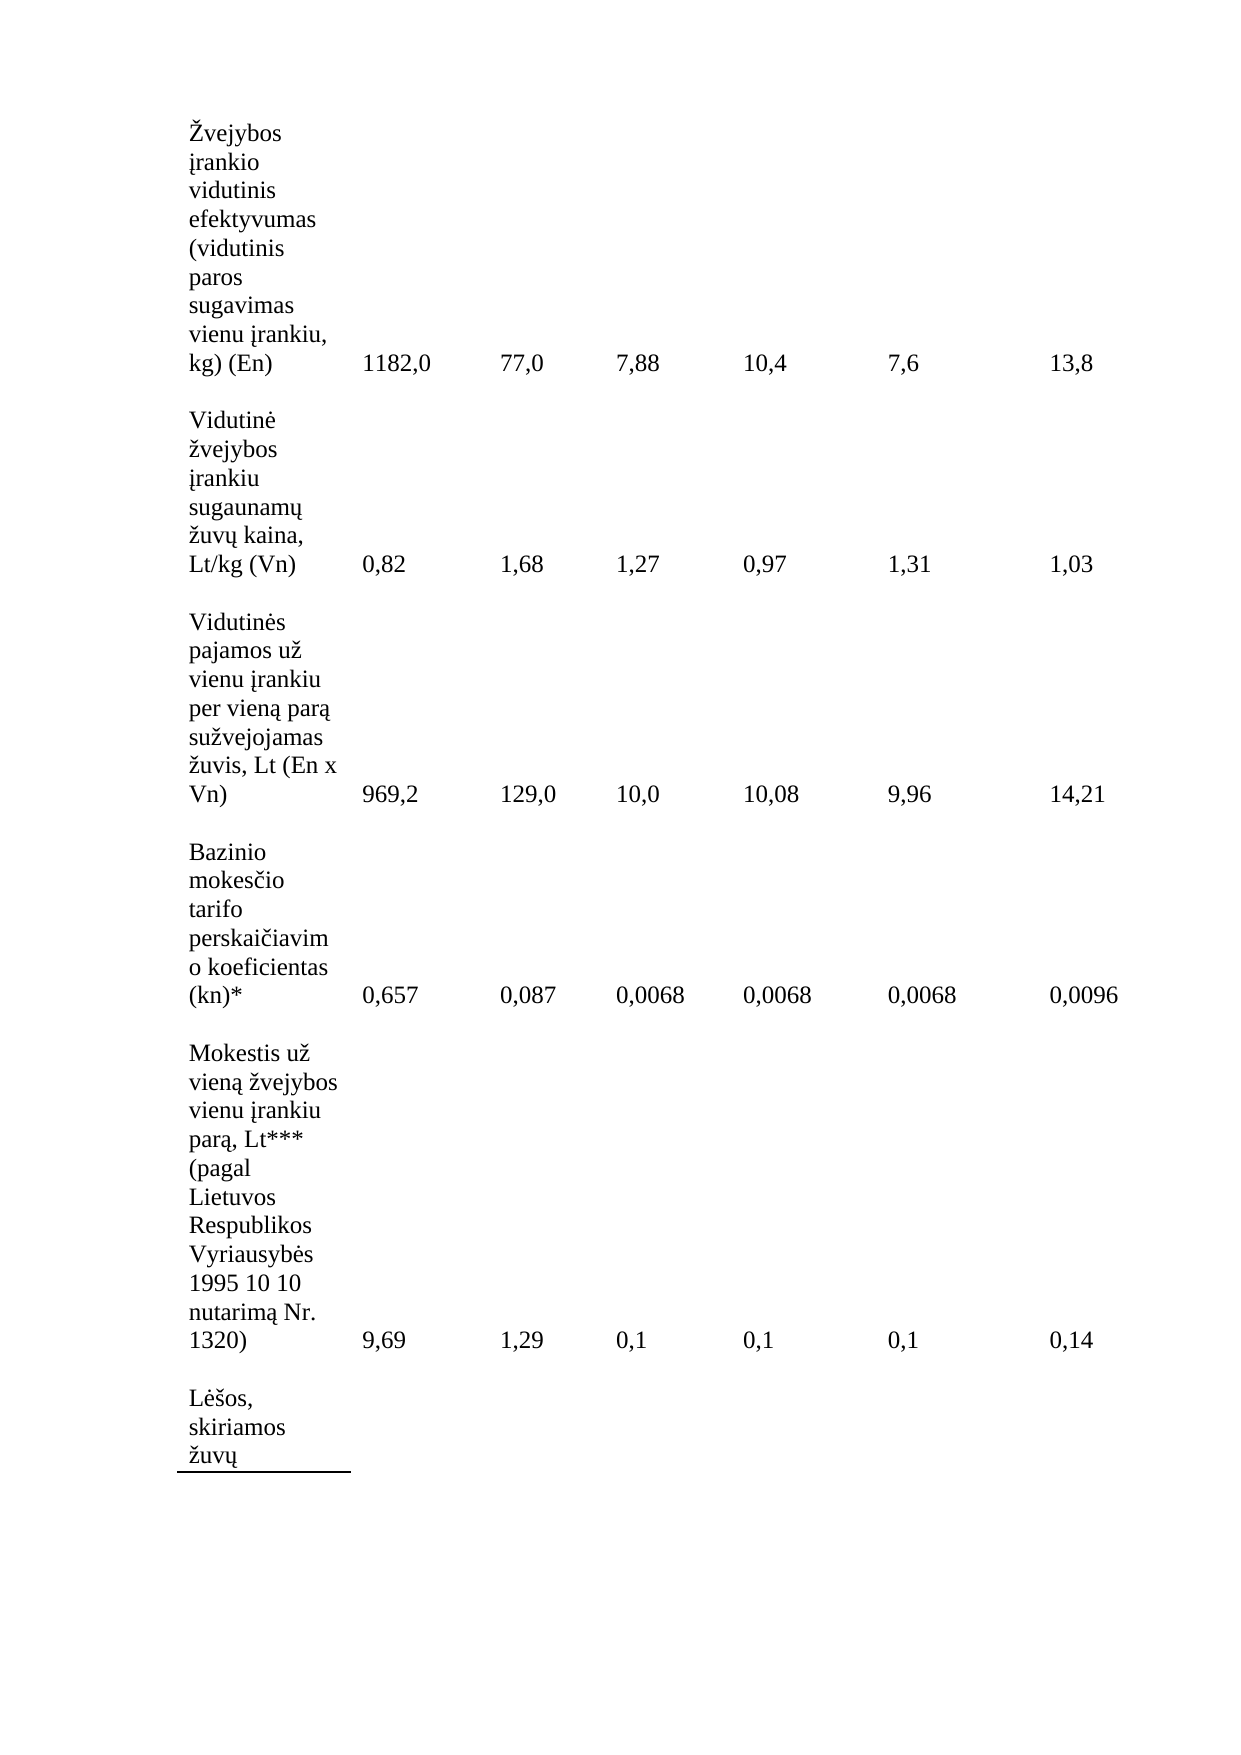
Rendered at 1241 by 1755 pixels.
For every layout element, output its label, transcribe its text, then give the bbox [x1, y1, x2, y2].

table_cell 14,21 [1038, 664, 1181, 808]
table_cell 0,0096 [1038, 866, 1181, 1009]
table_cell [876, 1442, 1038, 1471]
table_cell 77,0 [489, 118, 604, 377]
table_cell 0,82 [351, 434, 489, 578]
table_cell [1038, 1383, 1181, 1412]
table_cell [876, 406, 1038, 434]
table_cell [732, 607, 876, 636]
table_cell [351, 1067, 489, 1096]
table_cell 0,1 [876, 1124, 1038, 1354]
table_cell [489, 636, 604, 664]
table_cell 10,08 [732, 664, 876, 808]
table_cell [876, 1412, 1038, 1442]
table_cell [732, 1442, 876, 1471]
table_cell [351, 837, 489, 866]
table_cell [605, 607, 732, 636]
table_cell 1,03 [1038, 434, 1181, 578]
table_cell 7,6 [876, 118, 1038, 377]
table_cell [732, 406, 876, 434]
table_cell [1038, 1067, 1181, 1096]
table_cell 13,8 [1038, 118, 1181, 377]
table_cell [351, 1442, 489, 1471]
table_cell [489, 1442, 604, 1471]
table_cell [1038, 1442, 1181, 1471]
table_cell Vidutinė žvejybos įrankiu sugaunamų žuvų kaina, Lt/kg (Vn) [177, 406, 351, 578]
table_cell [605, 636, 732, 664]
table_cell [605, 1412, 732, 1442]
table_cell [605, 1038, 732, 1067]
table_cell 1,31 [876, 434, 1038, 578]
table_cell [489, 607, 604, 636]
table_cell 0,0068 [732, 866, 876, 1009]
table_cell [605, 837, 732, 866]
table_cell [732, 1412, 876, 1442]
table_cell 0,97 [732, 434, 876, 578]
table_cell 10,4 [732, 118, 876, 377]
table_cell [732, 1383, 876, 1412]
table_cell 0,0068 [876, 866, 1038, 1009]
table_cell 0,1 [605, 1124, 732, 1354]
table_cell [489, 1412, 604, 1442]
table_cell [351, 1412, 489, 1442]
table_cell [732, 837, 876, 866]
table_cell [177, 1354, 1181, 1383]
table_cell [876, 636, 1038, 664]
table_cell 9,69 [351, 1124, 489, 1354]
table_cell [605, 1096, 732, 1124]
table_cell [732, 1067, 876, 1096]
table_cell [1038, 1412, 1181, 1442]
table_cell [1038, 1038, 1181, 1067]
table_cell [489, 1038, 604, 1067]
table_cell [351, 607, 489, 636]
table_cell [177, 377, 1181, 406]
table_cell [351, 1038, 489, 1067]
table_cell 10,0 [605, 664, 732, 808]
table_cell [489, 1067, 604, 1096]
table_cell Žvejybos įrankio vidutinis efektyvumas (vidutinis paros sugavimas vienu įrankiu, kg) (En) [177, 118, 351, 377]
table_cell 0,657 [351, 866, 489, 1009]
table_cell 0,1 [732, 1124, 876, 1354]
table_cell [489, 1096, 604, 1124]
table_cell [876, 837, 1038, 866]
table_cell Mokestis už vieną žvejybos vienu įrankiu parą, Lt*** (pagal Lietuvos Respublikos Vyriausybės 1995 10 10 nutarimą Nr. 1320) [177, 1038, 351, 1354]
table_cell 1,27 [605, 434, 732, 578]
table_cell 0,087 [489, 866, 604, 1009]
table_cell [351, 406, 489, 434]
table_cell [351, 1383, 489, 1412]
table_cell Lėšos, skiriamos žuvų [177, 1383, 351, 1471]
table_cell [605, 1442, 732, 1471]
table_cell Vidutinės pajamos už vienu įrankiu per vieną parą sužvejojamas žuvis, Lt (En x Vn) [177, 607, 351, 808]
table_cell [351, 636, 489, 664]
table_cell [1038, 837, 1181, 866]
table_cell [732, 1038, 876, 1067]
table_cell Bazinio mokesčio tarifo perskaičiavimo koeficientas (kn)* [177, 837, 351, 1009]
table_cell [605, 1383, 732, 1412]
table_cell [876, 1096, 1038, 1124]
table_cell 9,96 [876, 664, 1038, 808]
table_cell [1038, 1096, 1181, 1124]
table_cell [876, 1383, 1038, 1412]
table_cell [489, 406, 604, 434]
table_cell [177, 1009, 1181, 1038]
table_cell [177, 808, 1181, 837]
table_cell [605, 1067, 732, 1096]
table_cell 1,68 [489, 434, 604, 578]
table_cell [876, 607, 1038, 636]
table_cell 7,88 [605, 118, 732, 377]
table_cell [876, 1038, 1038, 1067]
table_cell 0,14 [1038, 1124, 1181, 1354]
table_cell [489, 837, 604, 866]
table_cell [732, 636, 876, 664]
table_cell 1182,0 [351, 118, 489, 377]
table_cell [177, 578, 1181, 607]
table_cell 969,2 [351, 664, 489, 808]
table_cell [605, 406, 732, 434]
table_cell [876, 1067, 1038, 1096]
table_cell 1,29 [489, 1124, 604, 1354]
table_cell [1038, 406, 1181, 434]
table_cell [732, 1096, 876, 1124]
table_cell [489, 1383, 604, 1412]
table_cell [351, 1096, 489, 1124]
table_cell [1038, 636, 1181, 664]
table_cell 0,0068 [605, 866, 732, 1009]
table_cell [1038, 607, 1181, 636]
table_cell 129,0 [489, 664, 604, 808]
